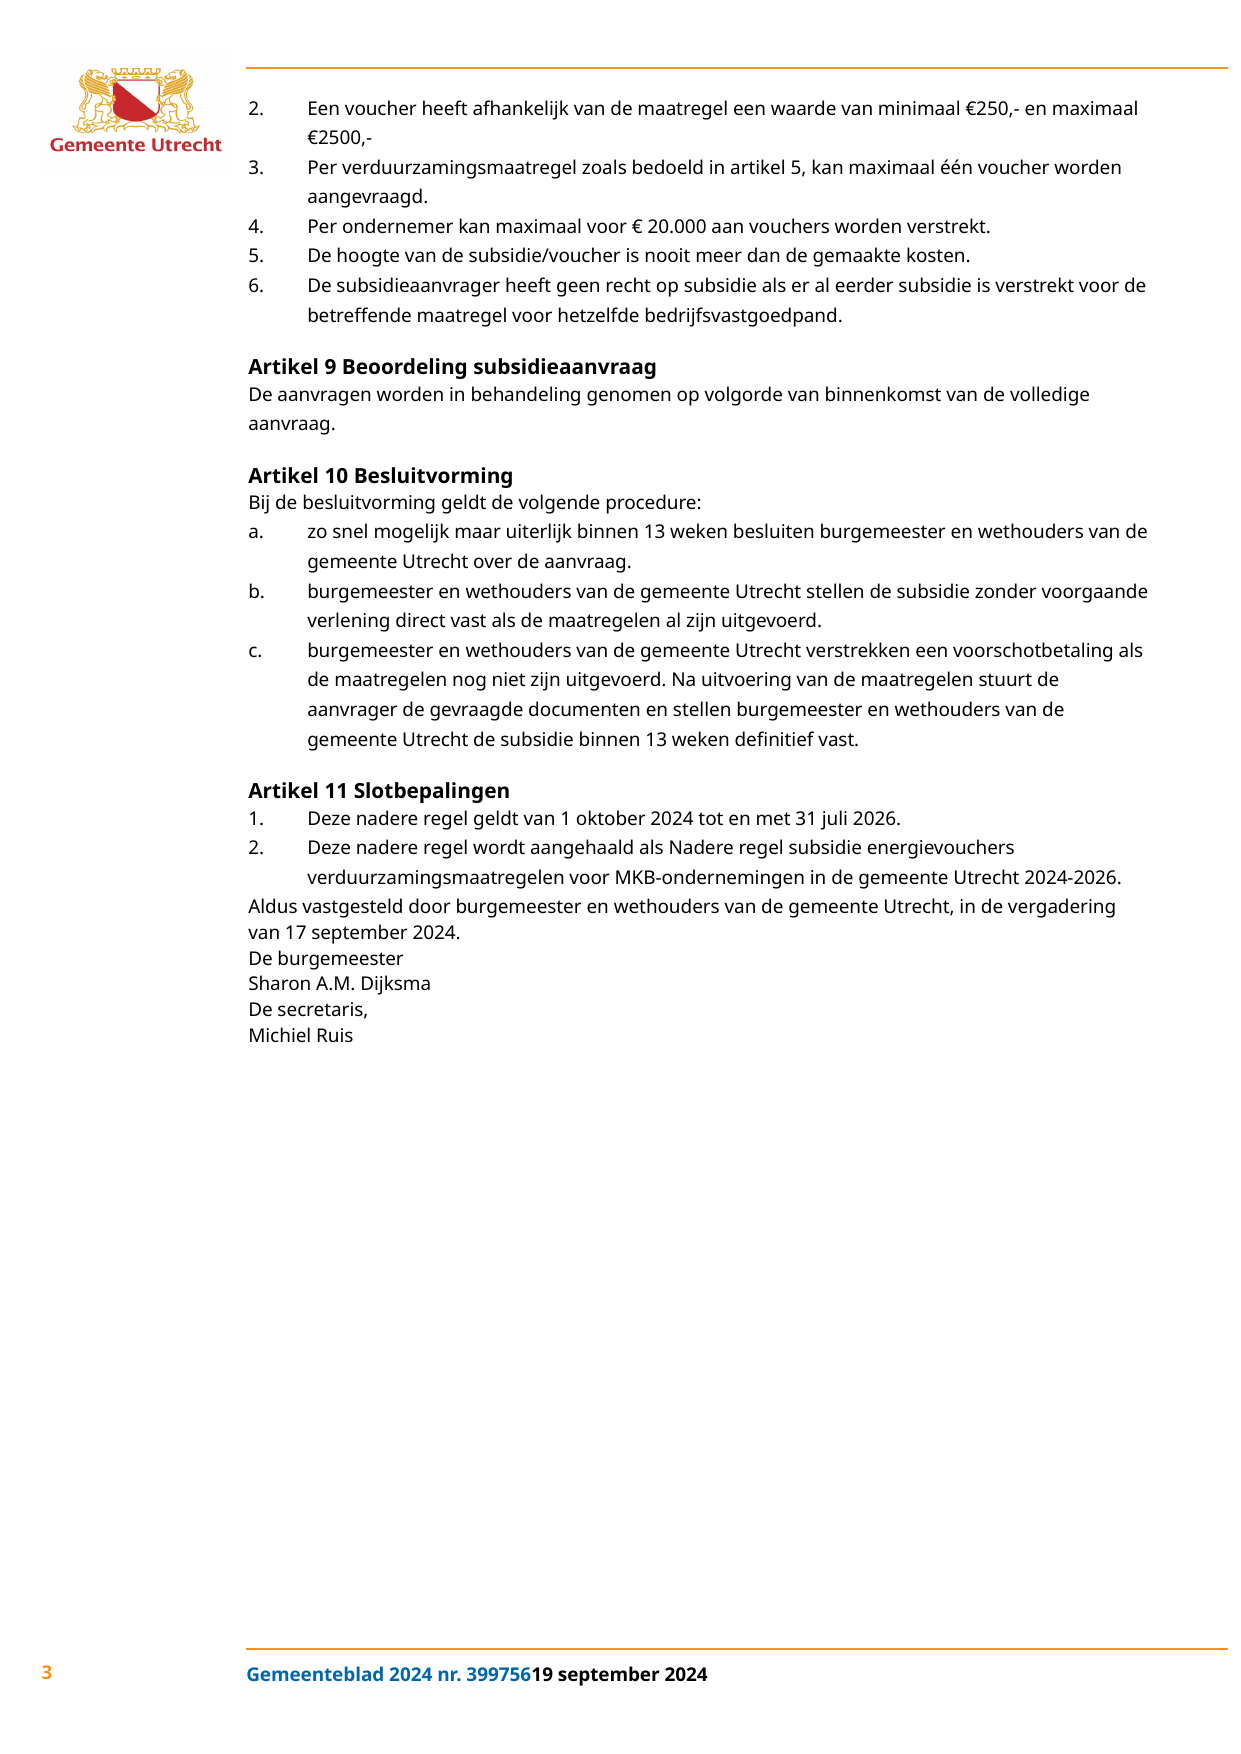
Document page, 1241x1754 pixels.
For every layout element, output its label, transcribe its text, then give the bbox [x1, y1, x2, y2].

list Een voucher heeft afhankelijk van de maatregel een waarde van minimaal €250,- en maximaal €2500,- [248, 95, 1152, 150]
list De hoogte van de subsidie/voucher is nooit meer dan de gemaakte kosten. [248, 243, 1152, 268]
list Per verduurzamingsmaatregel zoals bedoeld in artikel 5, kan maximaal één voucher worden aangevraagd. [248, 154, 1152, 209]
text De secretaris, [248, 996, 1152, 1022]
list Deze nadere regel geldt van 1 oktober 2024 tot en met 31 juli 2026. [248, 805, 1152, 830]
text Artikel 11 Slotbepalingen [248, 776, 1152, 805]
list Deze nadere regel wordt aangehaald als Nadere regel subsidie energievouchers verduurzamingsmaatregelen voor MKB-ondernemingen in de gemeente Utrecht 2024-2026. [248, 834, 1152, 889]
text Aldus vastgesteld door burgemeester en wethouders van de gemeente Utrecht, in de vergadering van 17 september 2024. [248, 893, 1152, 945]
text De aanvragen worden in behandeling genomen op volgorde van binnenkomst van de volledige aanvraag. [248, 381, 1152, 436]
list burgemeester en wethouders van de gemeente Utrecht stellen de subsidie zonder voorgaande verlening direct vast als de maatregelen al zijn uitgevoerd. [248, 578, 1152, 633]
list De subsidieaanvrager heeft geen recht op subsidie als er al eerder subsidie is verstrekt voor de betreffende maatregel voor hetzelfde bedrijfsvastgoedpand. [248, 272, 1152, 328]
text Bij de besluitvorming geldt de volgende procedure: [248, 489, 1152, 515]
picture [41, 47, 231, 172]
text Michiel Ruis [248, 1022, 1152, 1048]
text Artikel 9 Beoordeling subsidieaanvraag [248, 352, 1152, 381]
text Sharon A.M. Dijksma [248, 971, 1152, 996]
text De burgemeester [248, 945, 1152, 971]
text Artikel 10 Besluitvorming [248, 461, 1152, 489]
list burgemeester en wethouders van de gemeente Utrecht verstrekken een voorschotbetaling als de maatregelen nog niet zijn uitgevoerd. Na uitvoering van de maatregelen stuurt de aanvrager de gevraagde documenten en stellen burgemeester en wethouders van de gemeente Utrecht de subsidie binnen 13 weken definitief vast. [248, 637, 1152, 752]
list zo snel mogelijk maar uiterlijk binnen 13 weken besluiten burgemeester en wethouders van de gemeente Utrecht over de aanvraag. [248, 519, 1152, 574]
list Per ondernemer kan maximaal voor € 20.000 aan vouchers worden verstrekt. [248, 213, 1152, 239]
